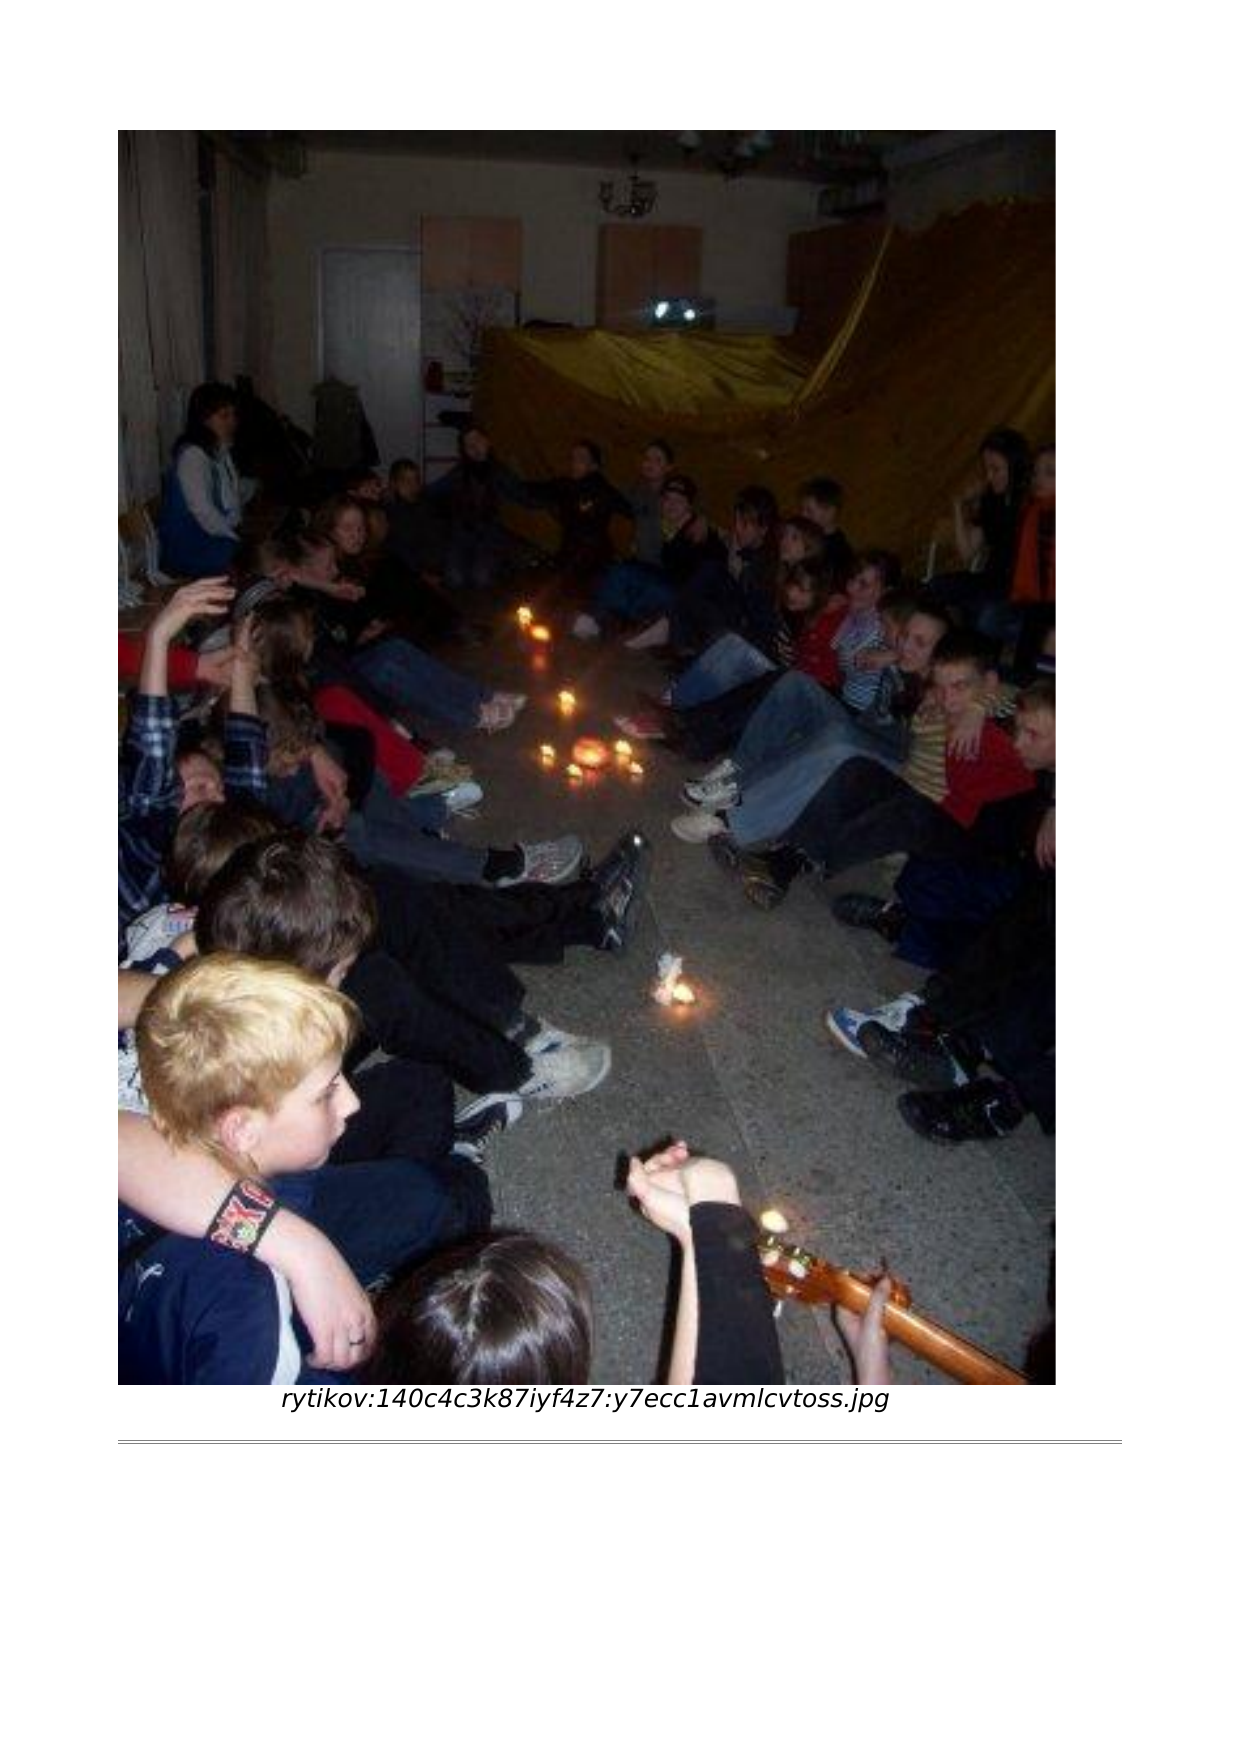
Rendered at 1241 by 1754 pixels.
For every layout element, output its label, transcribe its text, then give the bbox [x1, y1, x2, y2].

text rytikov:140c4c3k87iyf4z7:y7ecc1avmlcvtoss.jpg [118, 1385, 1056, 1413]
picture [118, 130, 1056, 1385]
